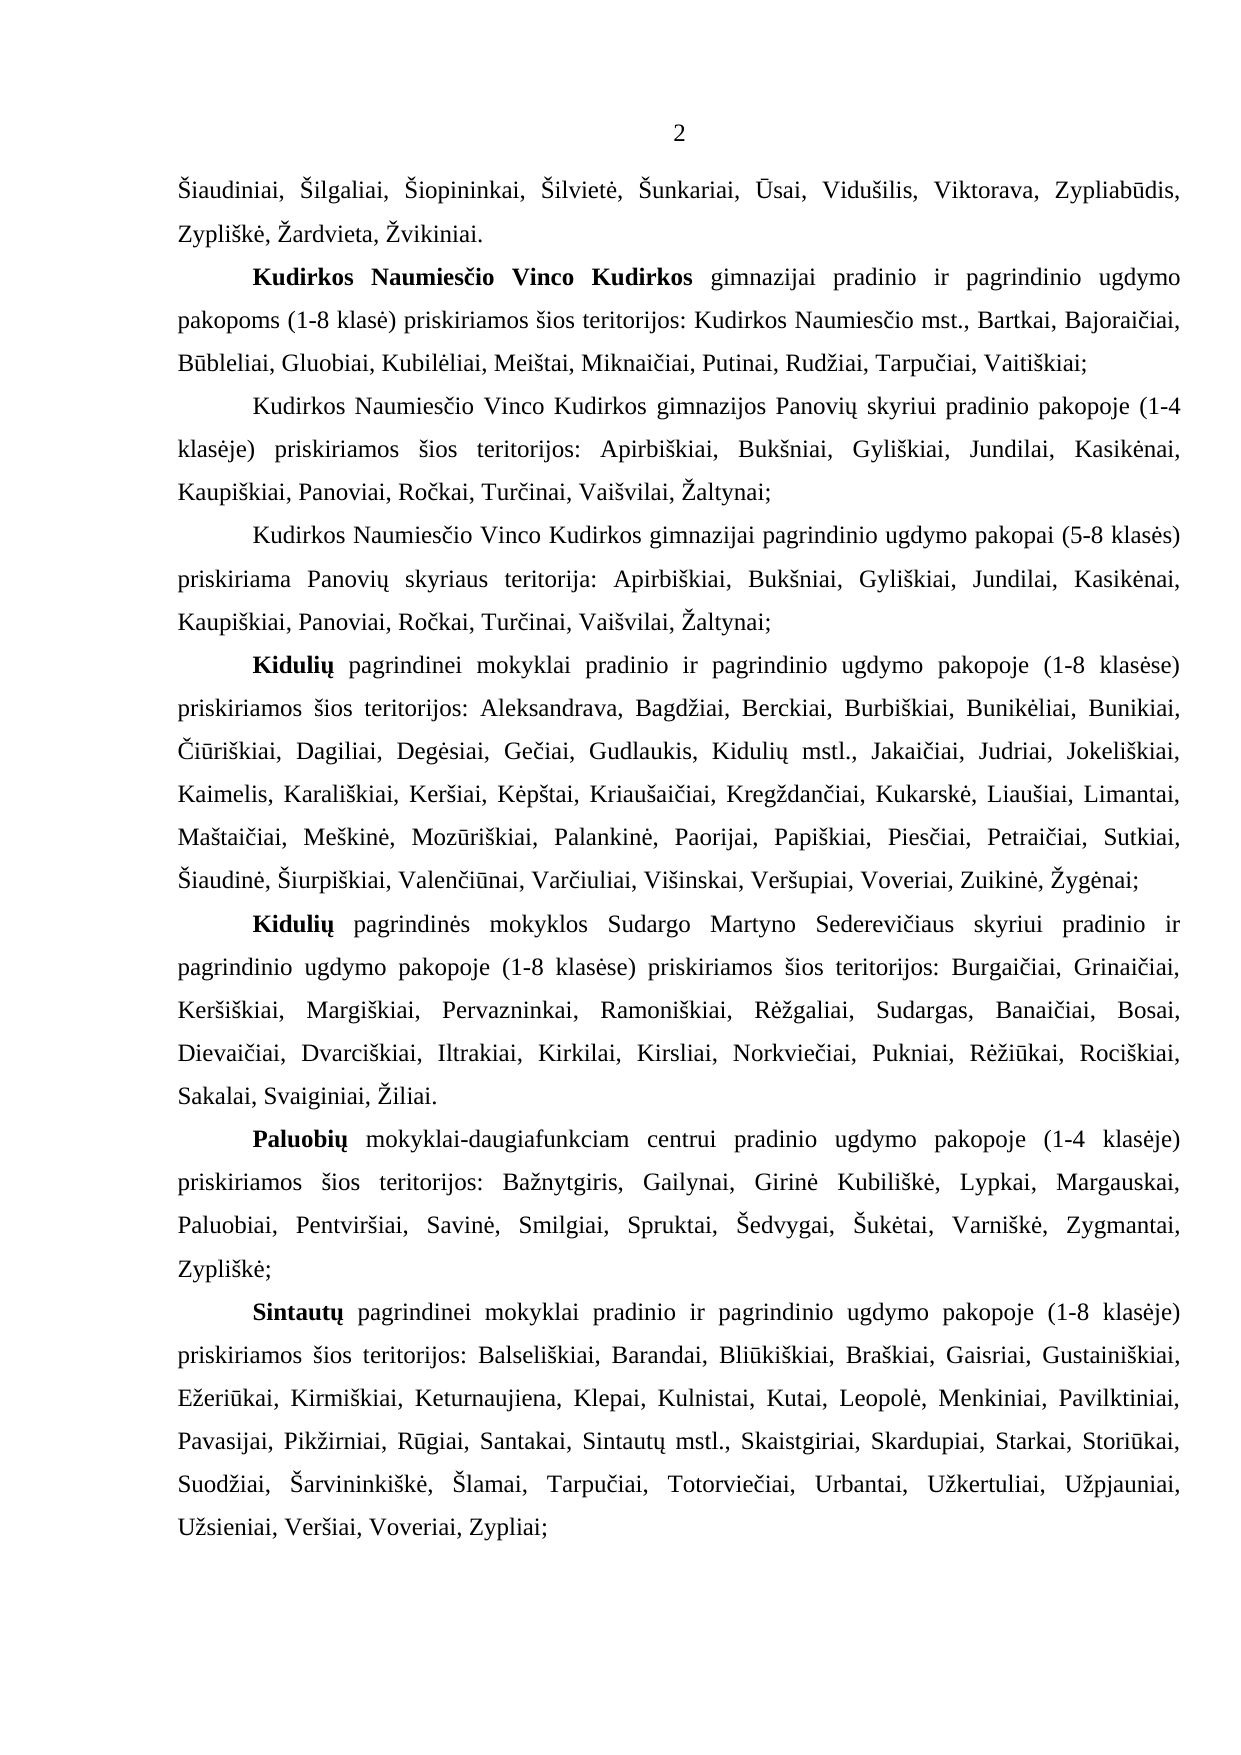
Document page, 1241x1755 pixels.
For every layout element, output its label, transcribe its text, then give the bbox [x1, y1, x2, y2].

text Kudirkos Naumiesčio Vinco Kudirkos gimnazijos Panovių skyriui pradinio pakopoje (1-4 klasėje) priskiriamos šios teritorijos: Apirbiškiai, Bukšniai, Gyliškiai, Jundilai, Kasikėnai, Kaupiškiai, Panoviai, Ročkai, Turčinai, Vaišvilai, Žaltynai; [177, 391, 1181, 506]
text Kidulių pagrindinės mokyklos Sudargo Martyno Sederevičiaus skyriui pradinio ir pagrindinio ugdymo pakopoje (1-8 klasėse) priskiriamos šios teritorijos: Burgaičiai, Grinaičiai, Keršiškiai, Margiškiai, Pervazninkai, Ramoniškiai, Rėžgaliai, Sudargas, Banaičiai, Bosai, Dievaičiai, Dvarciškiai, Iltrakiai, Kirkilai, Kirsliai, Norkviečiai, Pukniai, Rėžiūkai, Rociškiai, Sakalai, Svaiginiai, Žiliai. [177, 909, 1181, 1110]
text Paluobių mokyklai-daugiafunkciam centrui pradinio ugdymo pakopoje (1-4 klasėje) priskiriamos šios teritorijos: Bažnytgiris, Gailynai, Girinė Kubiliškė, Lypkai, Margauskai, Paluobiai, Pentviršiai, Savinė, Smilgiai, Spruktai, Šedvygai, Šukėtai, Varniškė, Zygmantai, Zypliškė; [177, 1124, 1181, 1282]
text Kidulių pagrindinei mokyklai pradinio ir pagrindinio ugdymo pakopoje (1-8 klasėse) priskiriamos šios teritorijos: Aleksandrava, Bagdžiai, Berckiai, Burbiškiai, Bunikėliai, Bunikiai, Čiūriškiai, Dagiliai, Degėsiai, Gečiai, Gudlaukis, Kidulių mstl., Jakaičiai, Judriai, Jokeliškiai, Kaimelis, Karališkiai, Keršiai, Kėpštai, Kriaušaičiai, Kregždančiai, Kukarskė, Liaušiai, Limantai, Maštaičiai, Meškinė, Mozūriškiai, Palankinė, Paorijai, Papiškiai, Piesčiai, Petraičiai, Sutkiai, Šiaudinė, Šiurpiškiai, Valenčiūnai, Varčiuliai, Višinskai, Veršupiai, Voveriai, Zuikinė, Žygėnai; [177, 650, 1181, 894]
text Kudirkos Naumiesčio Vinco Kudirkos gimnazijai pradinio ir pagrindinio ugdymo pakopoms (1-8 klasė) priskiriamos šios teritorijos: Kudirkos Naumiesčio mst., Bartkai, Bajoraičiai, Būbleliai, Gluobiai, Kubilėliai, Meištai, Miknaičiai, Putinai, Rudžiai, Tarpučiai, Vaitiškiai; [177, 262, 1181, 377]
text Kudirkos Naumiesčio Vinco Kudirkos gimnazijai pagrindinio ugdymo pakopai (5-8 klasės) priskiriama Panovių skyriaus teritorija: Apirbiškiai, Bukšniai, Gyliškiai, Jundilai, Kasikėnai, Kaupiškiai, Panoviai, Ročkai, Turčinai, Vaišvilai, Žaltynai; [177, 521, 1181, 636]
text Šiaudiniai, Šilgaliai, Šiopininkai, Šilvietė, Šunkariai, Ūsai, Vidušilis, Viktorava, Zypliabūdis, Zypliškė, Žardvieta, Žvikiniai. [177, 176, 1181, 247]
text Sintautų pagrindinei mokyklai pradinio ir pagrindinio ugdymo pakopoje (1-8 klasėje) priskiriamos šios teritorijos: Balseliškiai, Barandai, Bliūkiškiai, Braškiai, Gaisriai, Gustainiškiai, Ežeriūkai, Kirmiškiai, Keturnaujiena, Klepai, Kulnistai, Kutai, Leopolė, Menkiniai, Pavilktiniai, Pavasijai, Pikžirniai, Rūgiai, Santakai, Sintautų mstl., Skaistgiriai, Skardupiai, Starkai, Storiūkai, Suodžiai, Šarvininkiškė, Šlamai, Tarpučiai, Totorviečiai, Urbantai, Užkertuliai, Užpjauniai, Užsieniai, Veršiai, Voveriai, Zypliai; [177, 1297, 1181, 1541]
